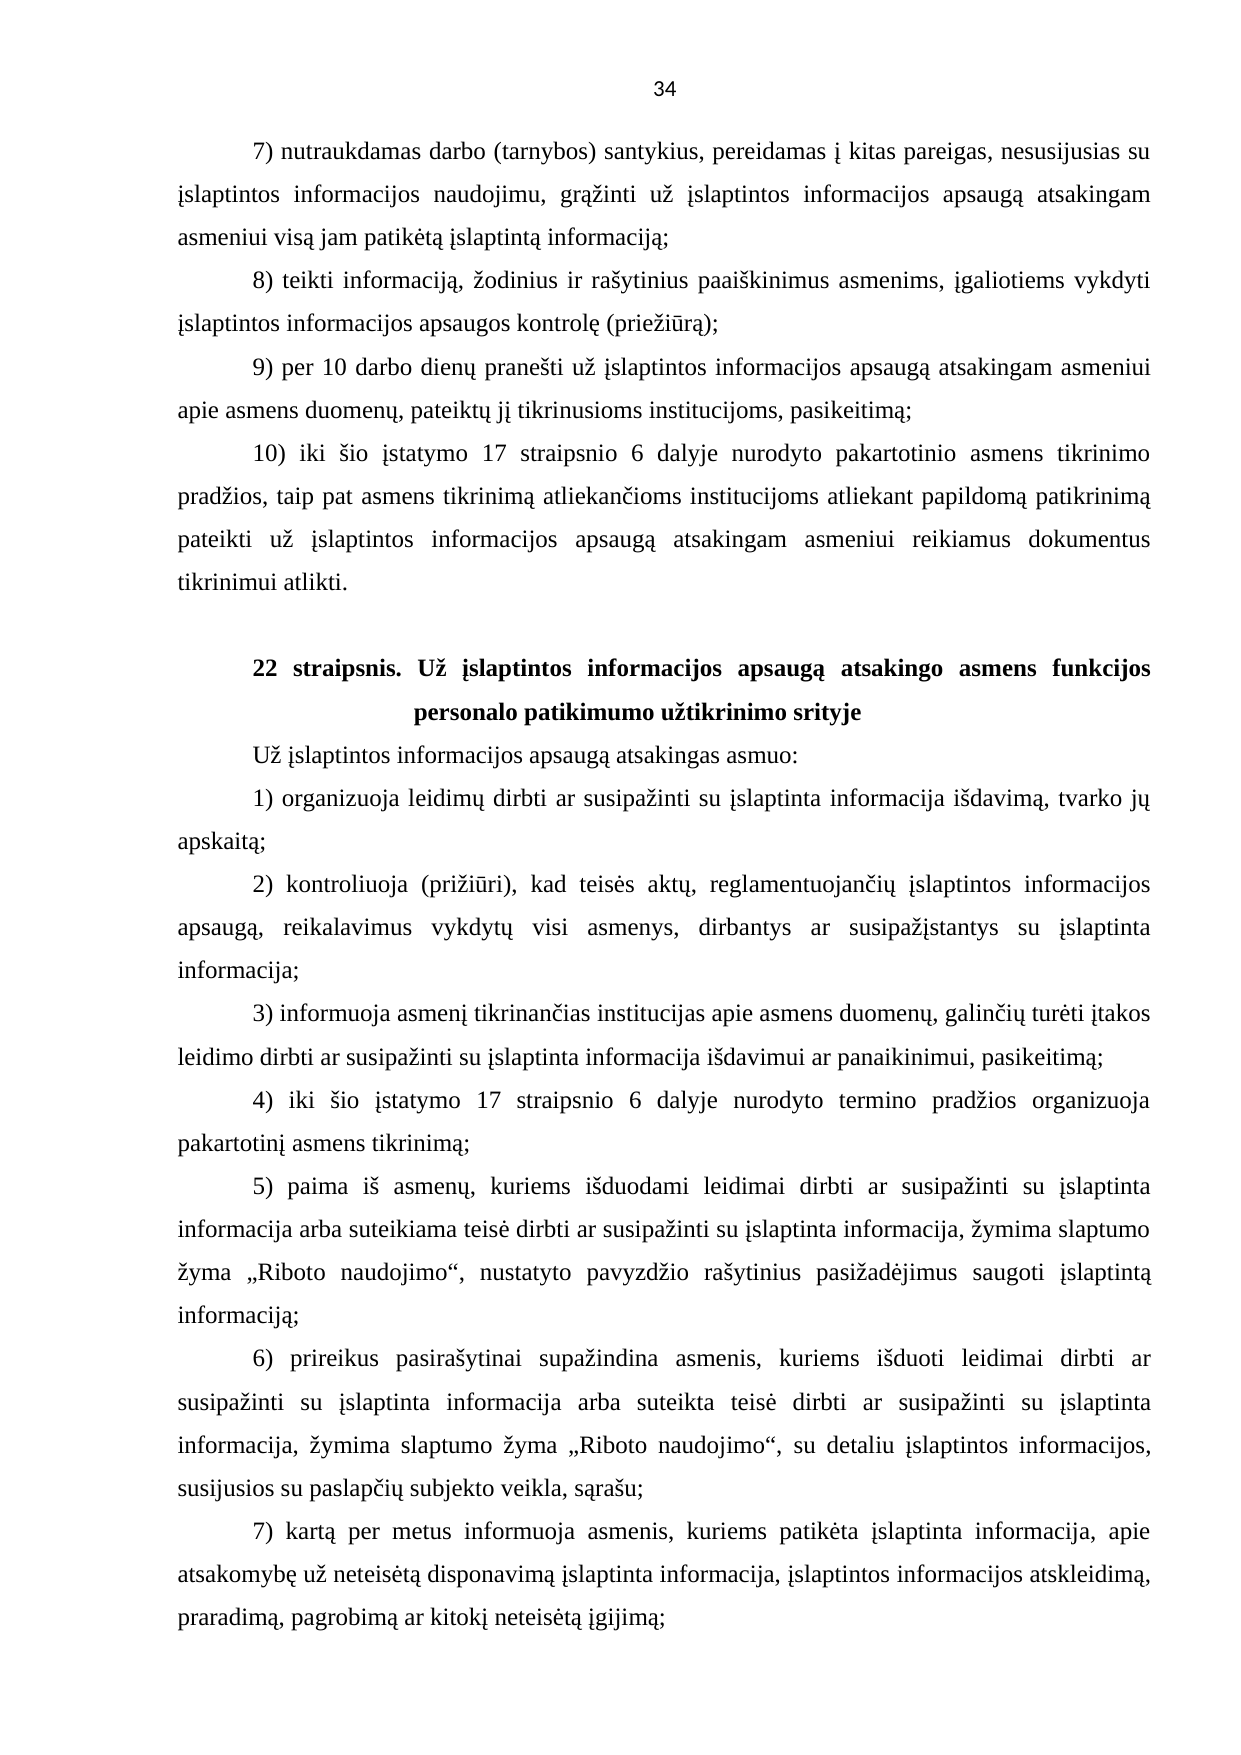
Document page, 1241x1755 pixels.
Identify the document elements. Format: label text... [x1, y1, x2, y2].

text 10) iki šio įstatymo 17 straipsnio 6 dalyje nurodyto pakartotinio asmens tikrinimo pradžios, taip pat asmens tikrinimą atliekančioms institucijoms atliekant papildomą patikrinimą pateikti už įslaptintos informacijos apsaugą atsakingam asmeniui reikiamus dokumentus tikrinimui atlikti. [177, 438, 1152, 596]
text 22 straipsnis. Už įslaptintos informacijos apsaugą atsakingo asmens funkcijos personalo patikimumo užtikrinimo srityje [252, 653, 1152, 725]
text 7) nutraukdamas darbo (tarnybos) santykius, pereidamas į kitas pareigas, nesusijusias su įslaptintos informacijos naudojimu, grąžinti už įslaptintos informacijos apsaugą atsakingam asmeniui visą jam patikėtą įslaptintą informaciją; [177, 136, 1152, 251]
text 9) per 10 darbo dienų pranešti už įslaptintos informacijos apsaugą atsakingam asmeniui apie asmens duomenų, pateiktų jį tikrinusioms institucijoms, pasikeitimą; [177, 352, 1152, 423]
text 5) paima iš asmenų, kuriems išduodami leidimai dirbti ar susipažinti su įslaptinta informacija arba suteikiama teisė dirbti ar susipažinti su įslaptinta informacija, žymima slaptumo žyma „Riboto naudojimo“, nustatyto pavyzdžio rašytinius pasižadėjimus saugoti įslaptintą informaciją; [177, 1171, 1152, 1329]
text Už įslaptintos informacijos apsaugą atsakingas asmuo: [177, 740, 1152, 768]
text 1) organizuoja leidimų dirbti ar susipažinti su įslaptinta informacija išdavimą, tvarko jų apskaitą; [177, 783, 1152, 855]
text 7) kartą per metus informuoja asmenis, kuriems patikėta įslaptinta informacija, apie atsakomybę už neteisėtą disponavimą įslaptinta informacija, įslaptintos informacijos atskleidimą, praradimą, pagrobimą ar kitokį neteisėtą įgijimą; [177, 1516, 1152, 1631]
text 8) teikti informaciją, žodinius ir rašytinius paaiškinimus asmenims, įgaliotiems vykdyti įslaptintos informacijos apsaugos kontrolę (priežiūrą); [177, 265, 1152, 337]
text 6) prireikus pasirašytinai supažindina asmenis, kuriems išduoti leidimai dirbti ar susipažinti su įslaptinta informacija arba suteikta teisė dirbti ar susipažinti su įslaptinta informacija, žymima slaptumo žyma „Riboto naudojimo“, su detaliu įslaptintos informacijos, susijusios su paslapčių subjekto veikla, sąrašu; [177, 1343, 1152, 1502]
text 3) informuoja asmenį tikrinančias institucijas apie asmens duomenų, galinčių turėti įtakos leidimo dirbti ar susipažinti su įslaptinta informacija išdavimui ar panaikinimui, pasikeitimą; [177, 998, 1152, 1070]
text 4) iki šio įstatymo 17 straipsnio 6 dalyje nurodyto termino pradžios organizuoja pakartotinį asmens tikrinimą; [177, 1085, 1152, 1157]
text 2) kontroliuoja (prižiūri), kad teisės aktų, reglamentuojančių įslaptintos informacijos apsaugą, reikalavimus vykdytų visi asmenys, dirbantys ar susipažįstantys su įslaptinta informacija; [177, 869, 1152, 984]
